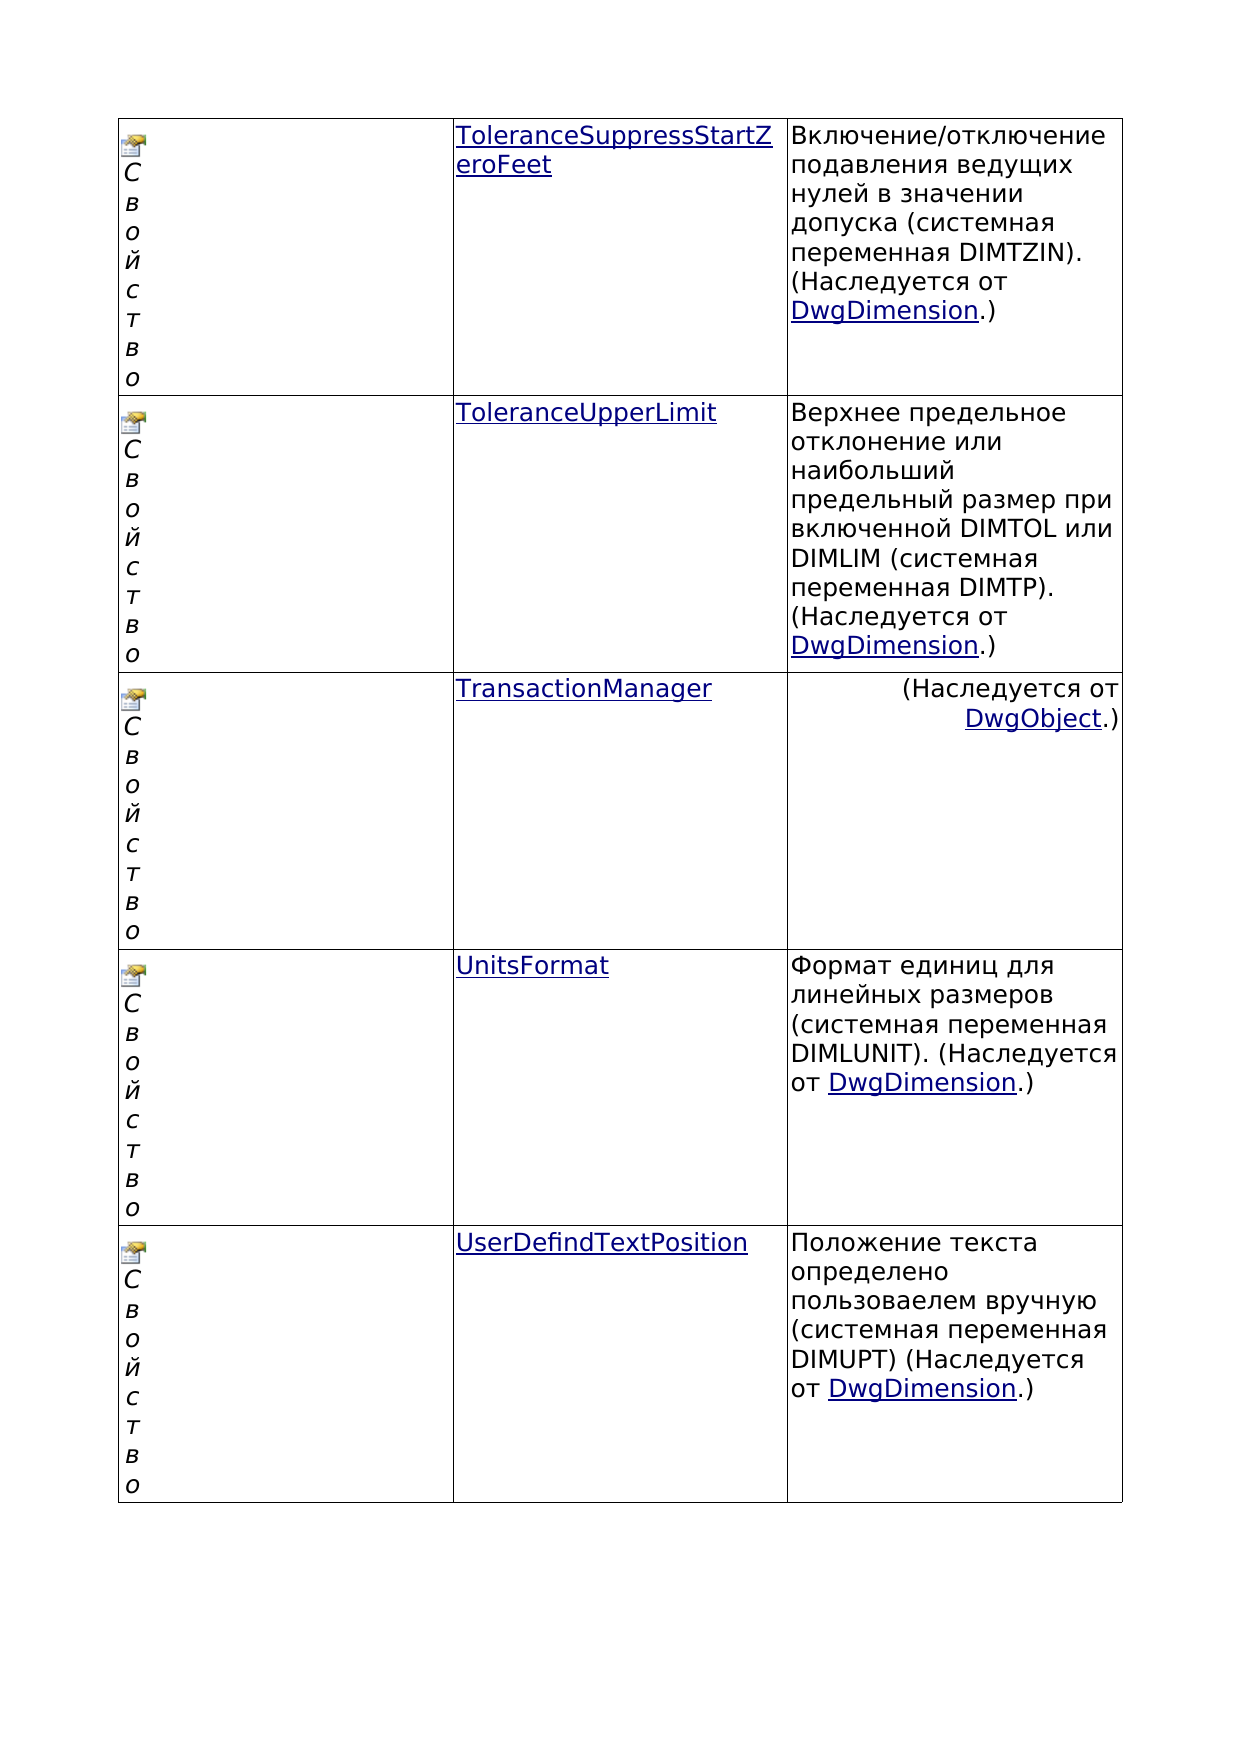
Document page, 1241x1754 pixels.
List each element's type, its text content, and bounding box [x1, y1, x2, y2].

picture [121, 1240, 147, 1266]
table_cell UnitsFormat [454, 950, 787, 1225]
table_cell Положение текста определено пользоваелем вручную (системная переменная DIMUPT) (Наследуется от DwgDimension.) [788, 1226, 1122, 1502]
table_cell [119, 950, 453, 1225]
table_cell TransactionManager [454, 673, 787, 948]
picture [121, 963, 147, 989]
table_cell Формат единиц для линейных размеров (системная переменная DIMLUNIT). (Наследуется от DwgDimension.) [788, 950, 1122, 1225]
table_cell (Наследуется от DwgObject.) [788, 673, 1122, 948]
table_cell [119, 396, 453, 672]
table_cell ToleranceSuppressStartZeroFeet [454, 119, 787, 395]
table_cell Включение/отключение подавления ведущих нулей в значении допуска (системная переменная DIMTZIN). (Наследуется от DwgDimension.) [788, 119, 1122, 395]
picture [121, 410, 147, 436]
table_cell UserDefindTextPosition [454, 1226, 787, 1502]
picture [121, 133, 147, 159]
table_cell [119, 673, 453, 948]
picture [121, 687, 147, 713]
table_cell Верхнее предельное отклонение или наибольший предельный размер при включенной DIMTOL или DIMLIM (системная переменная DIMTP). (Наследуется от DwgDimension.) [788, 396, 1122, 672]
table_cell ToleranceUpperLimit [454, 396, 787, 672]
table_cell [119, 119, 453, 395]
table_cell [119, 1226, 453, 1502]
